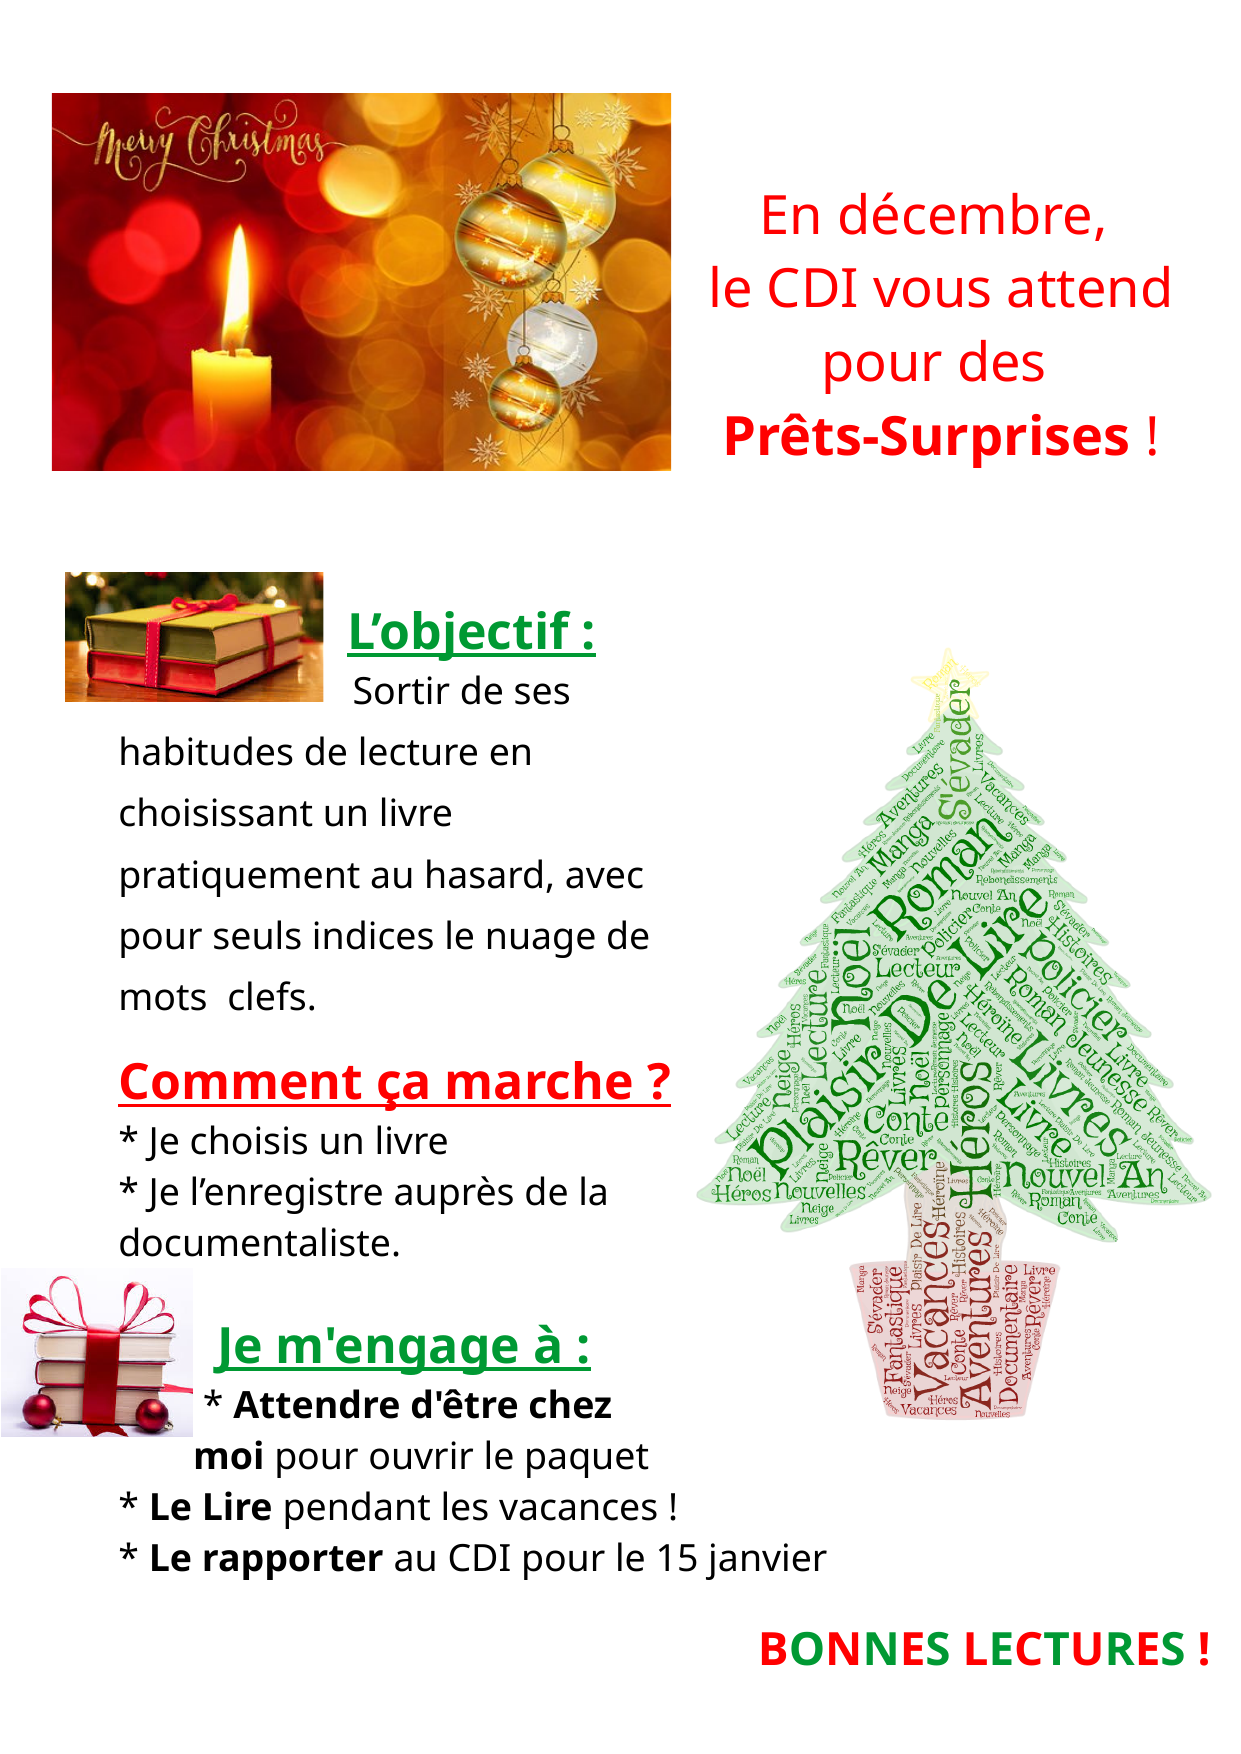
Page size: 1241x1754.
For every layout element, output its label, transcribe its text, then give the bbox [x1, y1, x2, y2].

text * Je l’enregistre auprès de la documentaliste. [118, 1165, 682, 1267]
picture [682, 626, 1222, 1438]
text Comment ça marche ? [118, 1046, 682, 1114]
text Prêts-Surprises ! [672, 397, 1210, 471]
text * Je choisis un livre [118, 1114, 682, 1165]
text Je m'engage à : [193, 1310, 682, 1378]
picture [51, 93, 672, 471]
text le CDI vous attend pour des [672, 250, 1210, 397]
text Sortir de ses habitudes de lecture en choisissant un livre pratiquement au hasard, avec pour seuls indices le nuage de mots clefs. [118, 664, 682, 1021]
text En décembre, [672, 176, 1210, 250]
text * Attendre d'être chez moi pour ouvrir le paquet [118, 1378, 1210, 1480]
picture [65, 572, 324, 702]
text L’objectif : [324, 596, 1210, 664]
text BONNES LECTURES ! [118, 1616, 1210, 1679]
text * Le Lire pendant les vacances ! [118, 1480, 1210, 1531]
text * Le rapporter au CDI pour le 15 janvier [118, 1531, 1210, 1582]
picture [1, 1268, 193, 1437]
